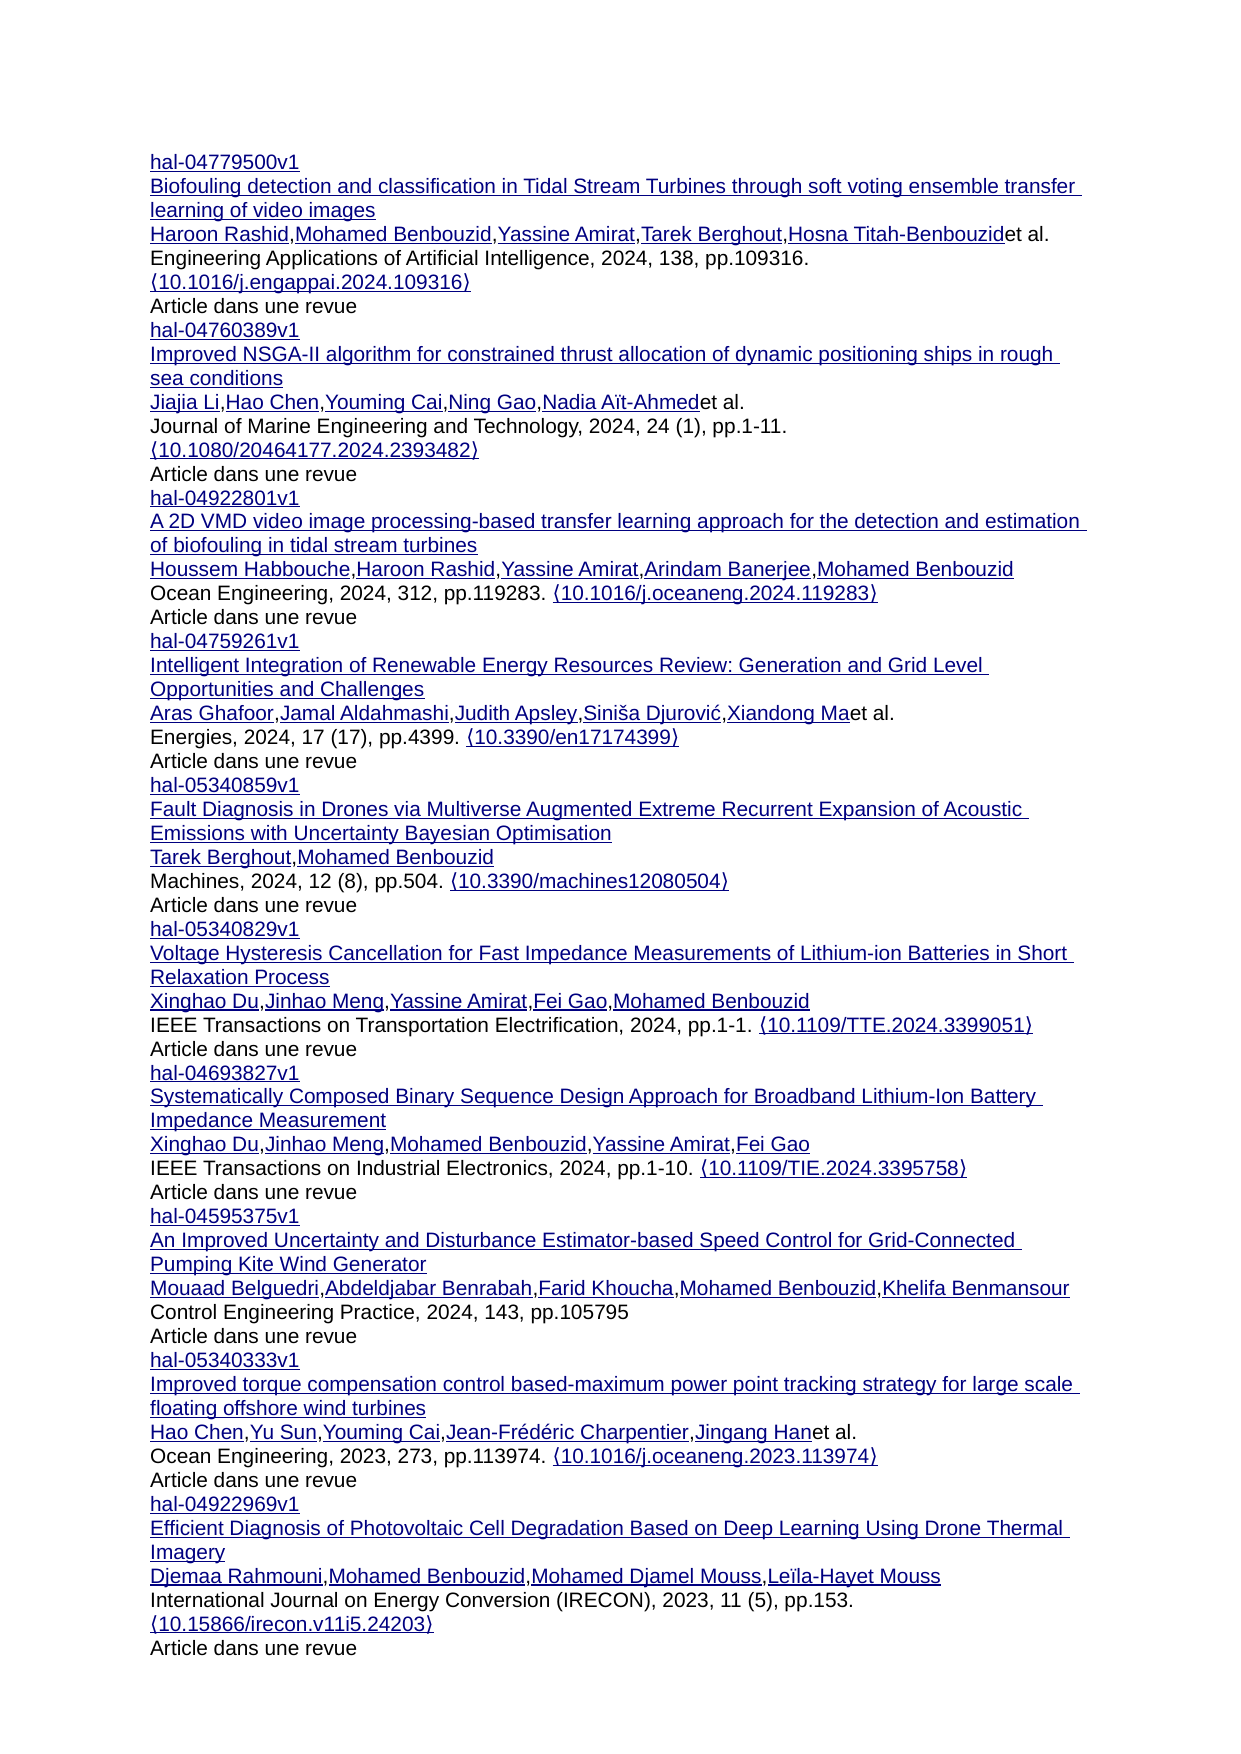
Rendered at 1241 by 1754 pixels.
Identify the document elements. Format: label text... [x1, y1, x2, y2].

table_cell A 2D VMD video image processing-based transfer learning approach for the detection and estimation of biofouling in tidal stream turbines Houssem Habbouche,Haroon Rashid,Yassine Amirat,Arindam Banerjee,Mohamed Benbouzid Ocean Engineering, 2024, 312, pp.119283. ⟨10.1016/j.oceaneng.2024.119283⟩ Article dans une revue hal-04759261v1 [150, 509, 1090, 653]
table_cell Improved torque compensation control based-maximum power point tracking strategy for large scale floating offshore wind turbines Hao Chen,Yu Sun,Youming Cai,Jean-Frédéric Charpentier,Jingang Hanet al. Ocean Engineering, 2023, 273, pp.113974. ⟨10.1016/j.oceaneng.2023.113974⟩ Article dans une revue hal-04922969v1 [150, 1372, 1090, 1516]
table_cell Improved NSGA-II algorithm for constrained thrust allocation of dynamic positioning ships in rough sea conditions Jiajia Li,Hao Chen,Youming Cai,Ning Gao,Nadia Aït-Ahmedet al. Journal of Marine Engineering and Technology, 2024, 24 (1), pp.1-11. ⟨10.1080/20464177.2024.2393482⟩ Article dans une revue hal-04922801v1 [150, 342, 1090, 509]
table_cell Voltage Hysteresis Cancellation for Fast Impedance Measurements of Lithium-ion Batteries in Short Relaxation Process Xinghao Du,Jinhao Meng,Yassine Amirat,Fei Gao,Mohamed Benbouzid IEEE Transactions on Transportation Electrification, 2024, pp.1-1. ⟨10.1109/TTE.2024.3399051⟩ Article dans une revue hal-04693827v1 [150, 941, 1090, 1084]
table_cell Biofouling detection and classification in Tidal Stream Turbines through soft voting ensemble transfer learning of video images Haroon Rashid,Mohamed Benbouzid,Yassine Amirat,Tarek Berghout,Hosna Titah-Benbouzidet al. Engineering Applications of Artificial Intelligence, 2024, 138, pp.109316. ⟨10.1016/j.engappai.2024.109316⟩ Article dans une revue hal-04760389v1 [150, 174, 1090, 342]
table_cell An Improved Uncertainty and Disturbance Estimator-based Speed Control for Grid-Connected Pumping Kite Wind Generator Mouaad Belguedri,Abdeldjabar Benrabah,Farid Khoucha,Mohamed Benbouzid,Khelifa Benmansour Control Engineering Practice, 2024, 143, pp.105795 Article dans une revue hal-05340333v1 [150, 1228, 1090, 1372]
table_cell Efficient Diagnosis of Photovoltaic Cell Degradation Based on Deep Learning Using Drone Thermal Imagery Djemaa Rahmouni,Mohamed Benbouzid,Mohamed Djamel Mouss,Leïla-Hayet Mouss International Journal on Energy Conversion (IRECON), 2023, 11 (5), pp.153. ⟨10.15866/irecon.v11i5.24203⟩ Article dans une revue [150, 1516, 1090, 1659]
table_cell hal-04779500v1 [150, 150, 1090, 174]
table_cell Systematically Composed Binary Sequence Design Approach for Broadband Lithium-Ion Battery Impedance Measurement Xinghao Du,Jinhao Meng,Mohamed Benbouzid,Yassine Amirat,Fei Gao IEEE Transactions on Industrial Electronics, 2024, pp.1-10. ⟨10.1109/TIE.2024.3395758⟩ Article dans une revue hal-04595375v1 [150, 1084, 1090, 1228]
table_cell Fault Diagnosis in Drones via Multiverse Augmented Extreme Recurrent Expansion of Acoustic Emissions with Uncertainty Bayesian Optimisation Tarek Berghout,Mohamed Benbouzid Machines, 2024, 12 (8), pp.504. ⟨10.3390/machines12080504⟩ Article dans une revue hal-05340829v1 [150, 797, 1090, 941]
table_cell Intelligent Integration of Renewable Energy Resources Review: Generation and Grid Level Opportunities and Challenges Aras Ghafoor,Jamal Aldahmashi,Judith Apsley,Siniša Djurović,Xiandong Maet al. Energies, 2024, 17 (17), pp.4399. ⟨10.3390/en17174399⟩ Article dans une revue hal-05340859v1 [150, 653, 1090, 797]
